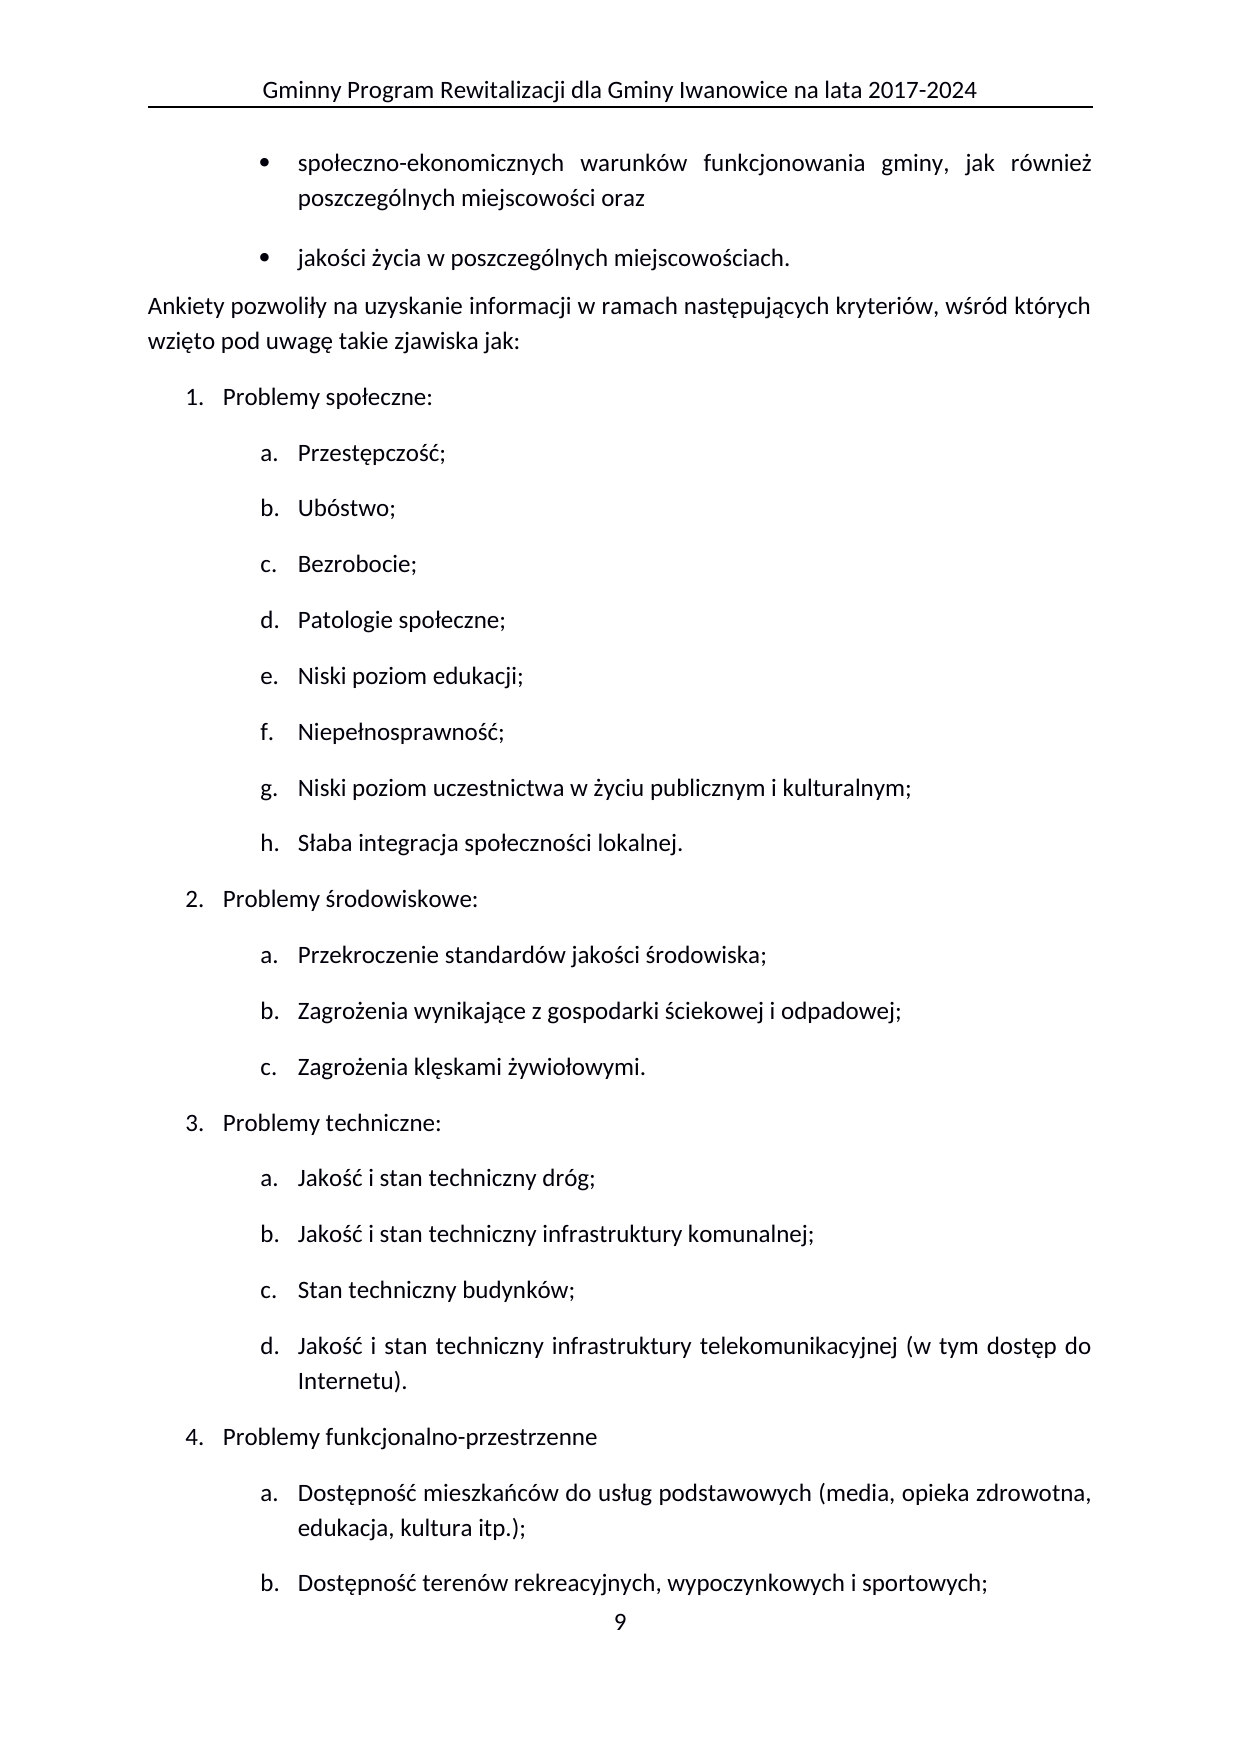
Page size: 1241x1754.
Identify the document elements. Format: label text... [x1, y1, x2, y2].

list Dostępność mieszkańców do usług podstawowych (media, opieka zdrowotna, edukacja, kultura itp.); [260, 1477, 1093, 1542]
text Ankiety pozwoliły na uzyskanie informacji w ramach następujących kryteriów, wśród których wzięto pod uwagę takie zjawiska jak: [148, 290, 1093, 356]
list Jakość i stan techniczny dróg; [260, 1163, 1093, 1193]
list Niski poziom edukacji; [260, 660, 1093, 691]
list Jakość i stan techniczny infrastruktury komunalnej; [260, 1218, 1093, 1249]
list Ubóstwo; [260, 493, 1093, 523]
list Przekroczenie standardów jakości środowiska; [260, 939, 1093, 970]
list Dostępność terenów rekreacyjnych, wypoczynkowych i sportowych; [260, 1568, 1093, 1598]
list Problemy społeczne: [185, 381, 1093, 411]
list Problemy środowiskowe: [185, 883, 1093, 914]
list Zagrożenia klęskami żywiołowymi. [260, 1051, 1093, 1081]
list Niepełnosprawność; [260, 716, 1093, 746]
list Bezrobocie; [260, 548, 1093, 579]
list społeczno-ekonomicznych warunków funkcjonowania gminy, jak również poszczególnych miejscowości oraz [260, 148, 1093, 213]
list Słaba integracja społeczności lokalnej. [260, 828, 1093, 858]
list Przestępczość; [260, 437, 1093, 467]
list Patologie społeczne; [260, 604, 1093, 635]
list Jakość i stan techniczny infrastruktury telekomunikacyjnej (w tym dostęp do Internetu). [260, 1330, 1093, 1396]
list Niski poziom uczestnictwa w życiu publicznym i kulturalnym; [260, 772, 1093, 802]
list Problemy funkcjonalno-przestrzenne [185, 1421, 1093, 1451]
list jakości życia w poszczególnych miejscowościach. [260, 243, 1093, 273]
list Stan techniczny budynków; [260, 1274, 1093, 1305]
list Zagrożenia wynikające z gospodarki ściekowej i odpadowej; [260, 995, 1093, 1026]
list Problemy techniczne: [185, 1107, 1093, 1137]
